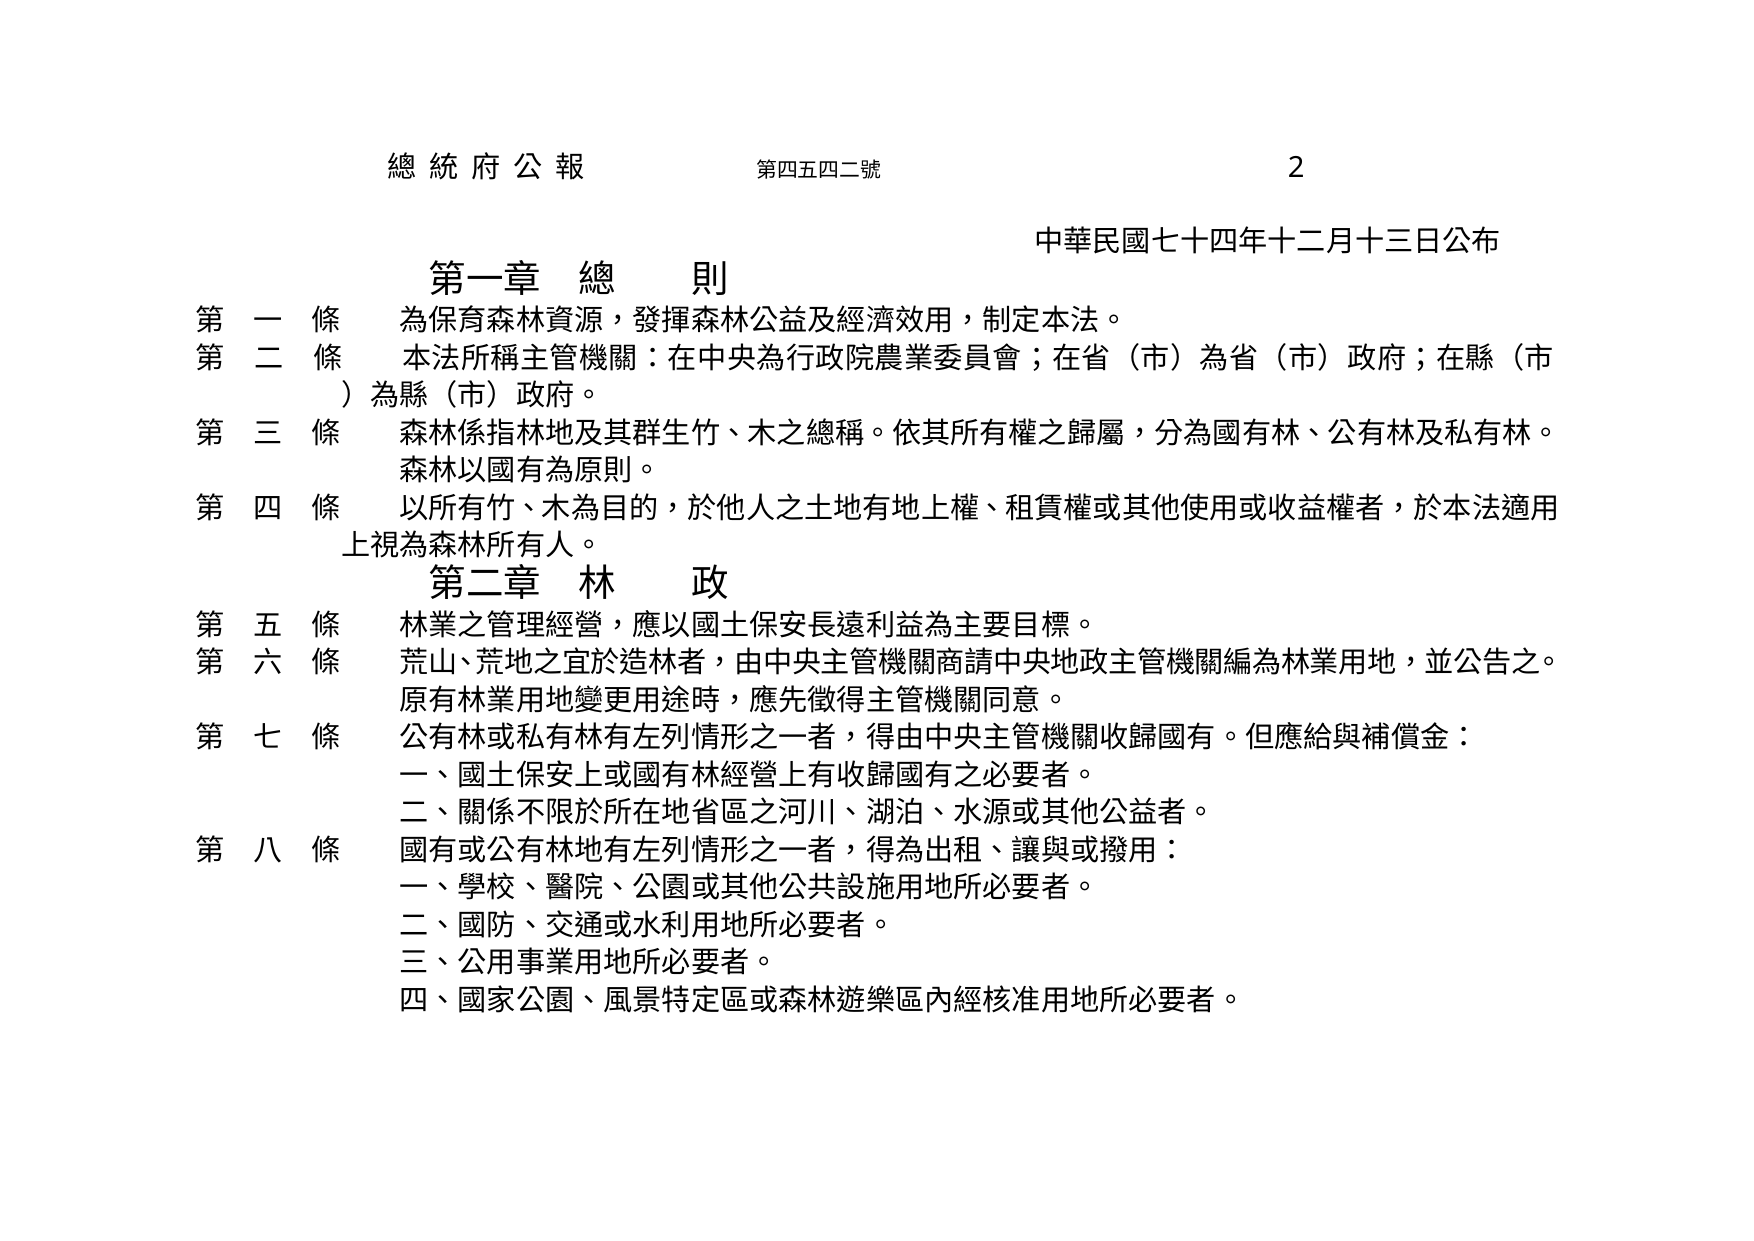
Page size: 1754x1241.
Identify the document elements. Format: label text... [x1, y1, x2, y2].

text 第 三 條 森林係指林地及其群生竹、木之總稱。依其所有權之歸屬，分為國有林、公有林及私有林。 [195, 413, 1559, 451]
text 四、國家公園、風景特定區或森林遊樂區內經核准用地所必要者。 [399, 980, 1559, 1017]
text 一、國土保安上或國有林經營上有收歸國有之必要者。 [399, 755, 1559, 792]
text 一、學校、醫院、公園或其他公共設施用地所必要者。 [399, 867, 1559, 905]
text 第 八 條 國有或公有林地有左列情形之一者，得為出租、讓與或撥用： [195, 830, 1559, 867]
text 第 二 條 本法所稱主管機關：在中央為行政院農業委員會；在省（市）為省（市）政府；在縣（市）為縣（市）政府。 [195, 338, 1559, 413]
text 森林以國有為原則。 [341, 451, 1559, 488]
text 第 四 條 以所有竹、木為目的，於他人之土地有地上權、租賃權或其他使用或收益權者，於本法適用上視為森林所有人。 [195, 488, 1559, 563]
text 第 六 條 荒山、荒地之宜於造林者，由中央主管機關商請中央地政主管機關編為林業用地，並公告之。 [195, 642, 1559, 680]
text 第 五 條 林業之管理經營，應以國土保安長遠利益為主要目標。 [195, 605, 1559, 642]
text 原有林業用地變更用途時，應先徵得主管機關同意。 [341, 680, 1559, 717]
text 第一章 總 則 [428, 259, 1559, 301]
text 中華民國七十四年十二月十三日公布 [195, 222, 1501, 259]
text 第 七 條 公有林或私有林有左列情形之一者，得由中央主管機關收歸國有。但應給與補償金： [195, 717, 1559, 755]
text 二、關係不限於所在地省區之河川、湖泊、水源或其他公益者。 [399, 792, 1559, 830]
text 第二章 林 政 [428, 563, 1559, 605]
text 二、國防、交通或水利用地所必要者。 [399, 905, 1559, 942]
text 三、公用事業用地所必要者。 [399, 942, 1559, 980]
text 第 一 條 為保育森林資源，發揮森林公益及經濟效用，制定本法。 [195, 301, 1559, 338]
